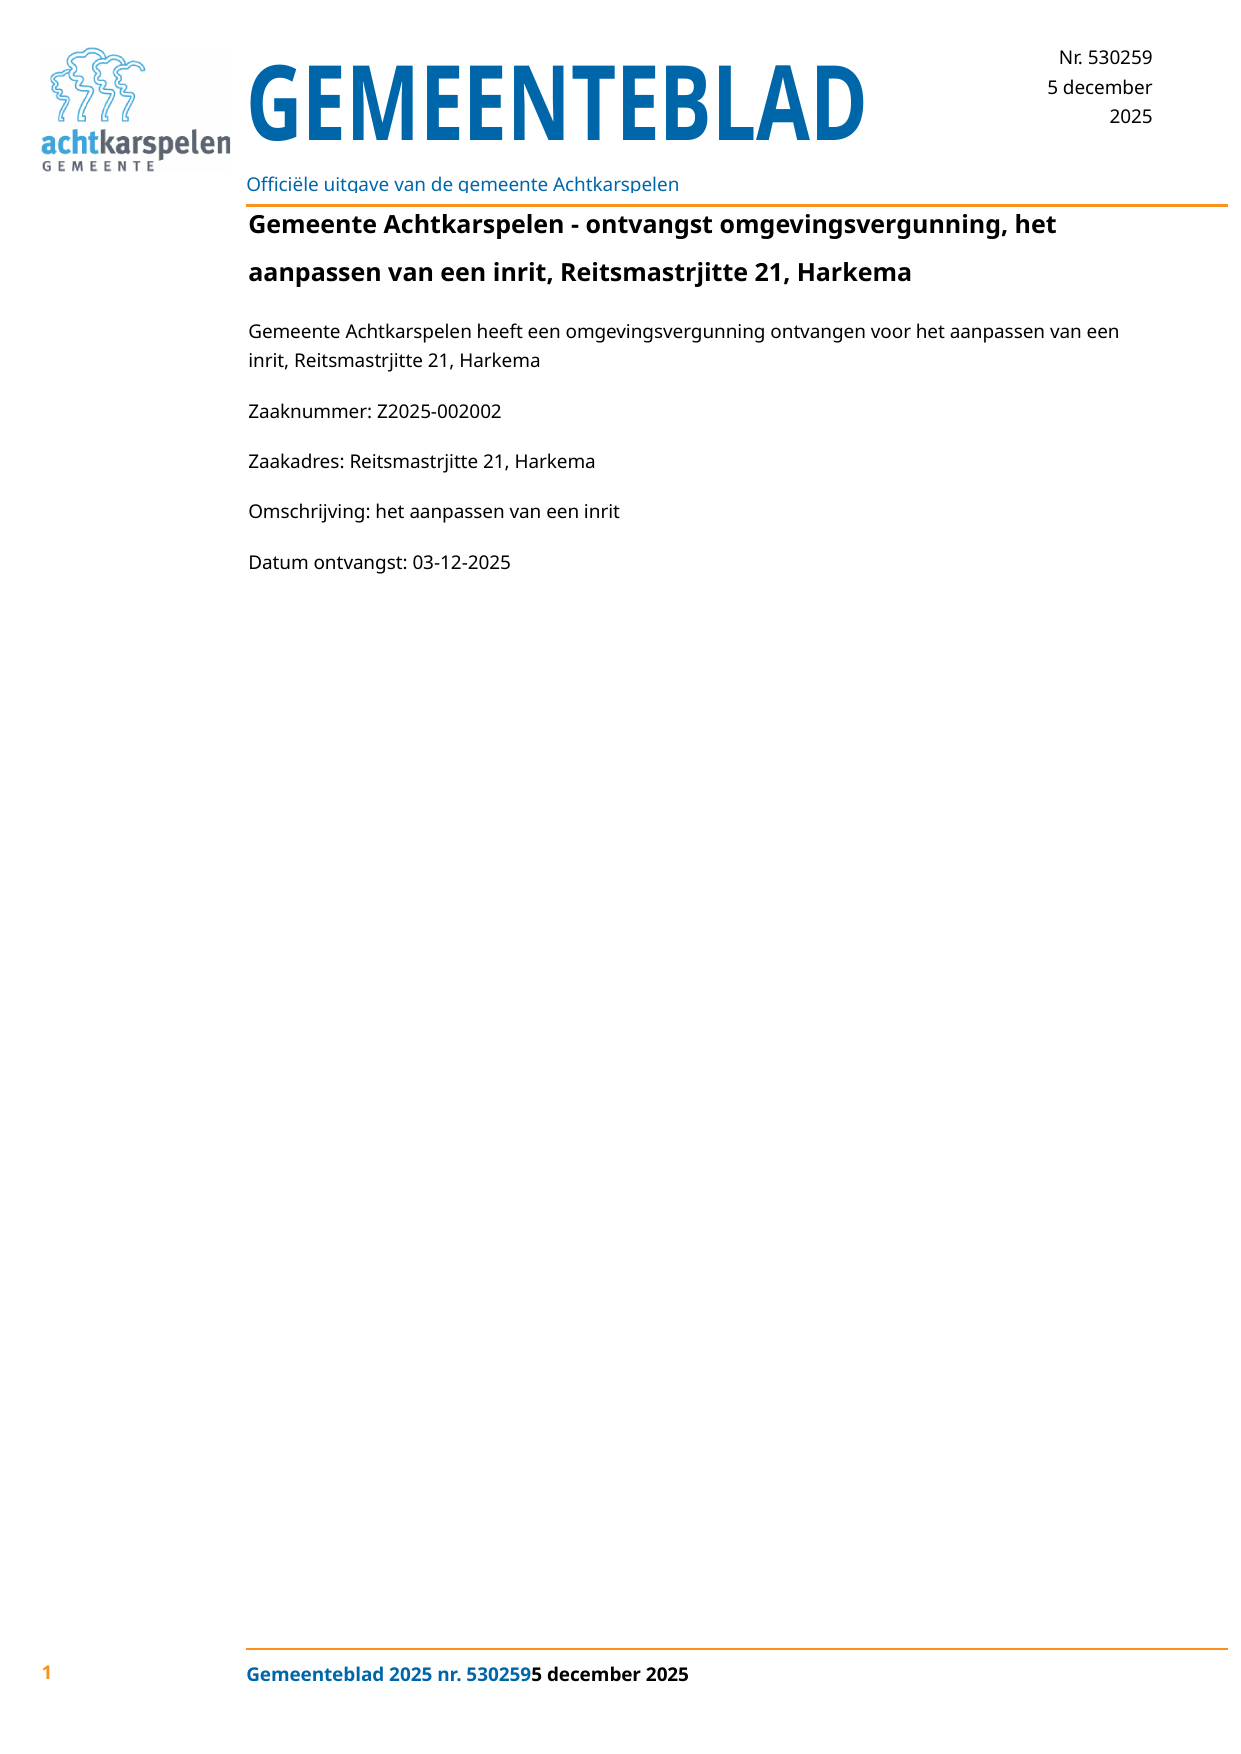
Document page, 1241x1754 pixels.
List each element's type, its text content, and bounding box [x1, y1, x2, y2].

text Zaaknummer: Z2025-002002 [248, 398, 1152, 424]
text Omschrijving: het aanpassen van een inrit [248, 499, 1152, 524]
text Gemeente Achtkarspelen heeft een omgevingsvergunning ontvangen voor het aanpassen van een inrit, Reitsmastrjitte 21, Harkema [248, 318, 1152, 373]
text Zaakadres: Reitsmastrjitte 21, Harkema [248, 448, 1152, 474]
text Gemeente Achtkarspelen - ontvangst omgevingsvergunning, het aanpassen van een inrit, Reitsmastrjitte 21, Harkema [248, 207, 1152, 288]
picture [41, 47, 231, 172]
text Datum ontvangst: 03-12-2025 [248, 549, 1152, 575]
